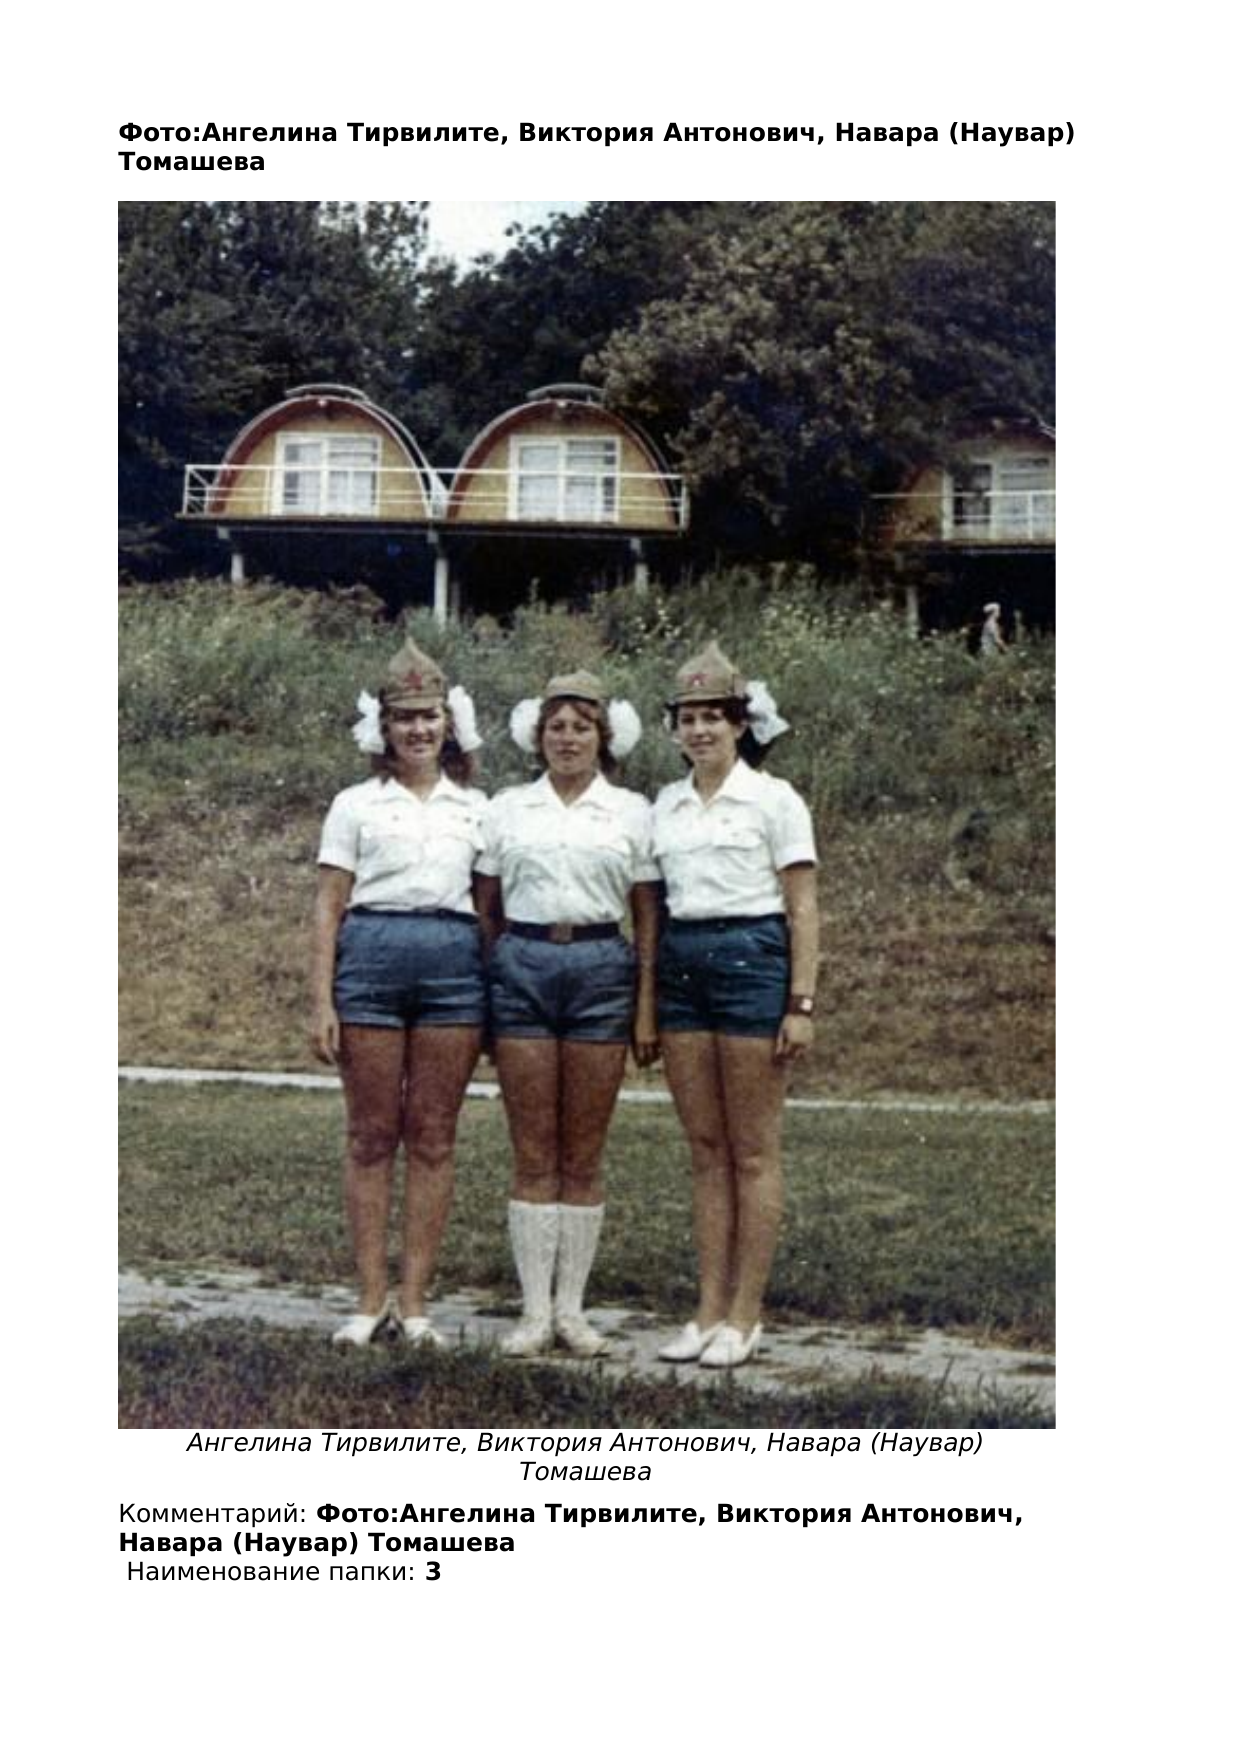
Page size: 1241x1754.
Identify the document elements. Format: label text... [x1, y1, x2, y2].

text Комментарий: Фото:Ангелина Тирвилите, Виктория Антонович, Навара (Наувар) Томашева Наименование папки: 3 [118, 1499, 1122, 1616]
subtitle Фото:Ангелина Тирвилите, Виктория Антонович, Навара (Наувар) Томашева [118, 118, 1122, 176]
text Ангелина Тирвилите, Виктория Антонович, Навара (Наувар) Томашева [118, 1429, 1056, 1487]
picture [118, 201, 1056, 1429]
